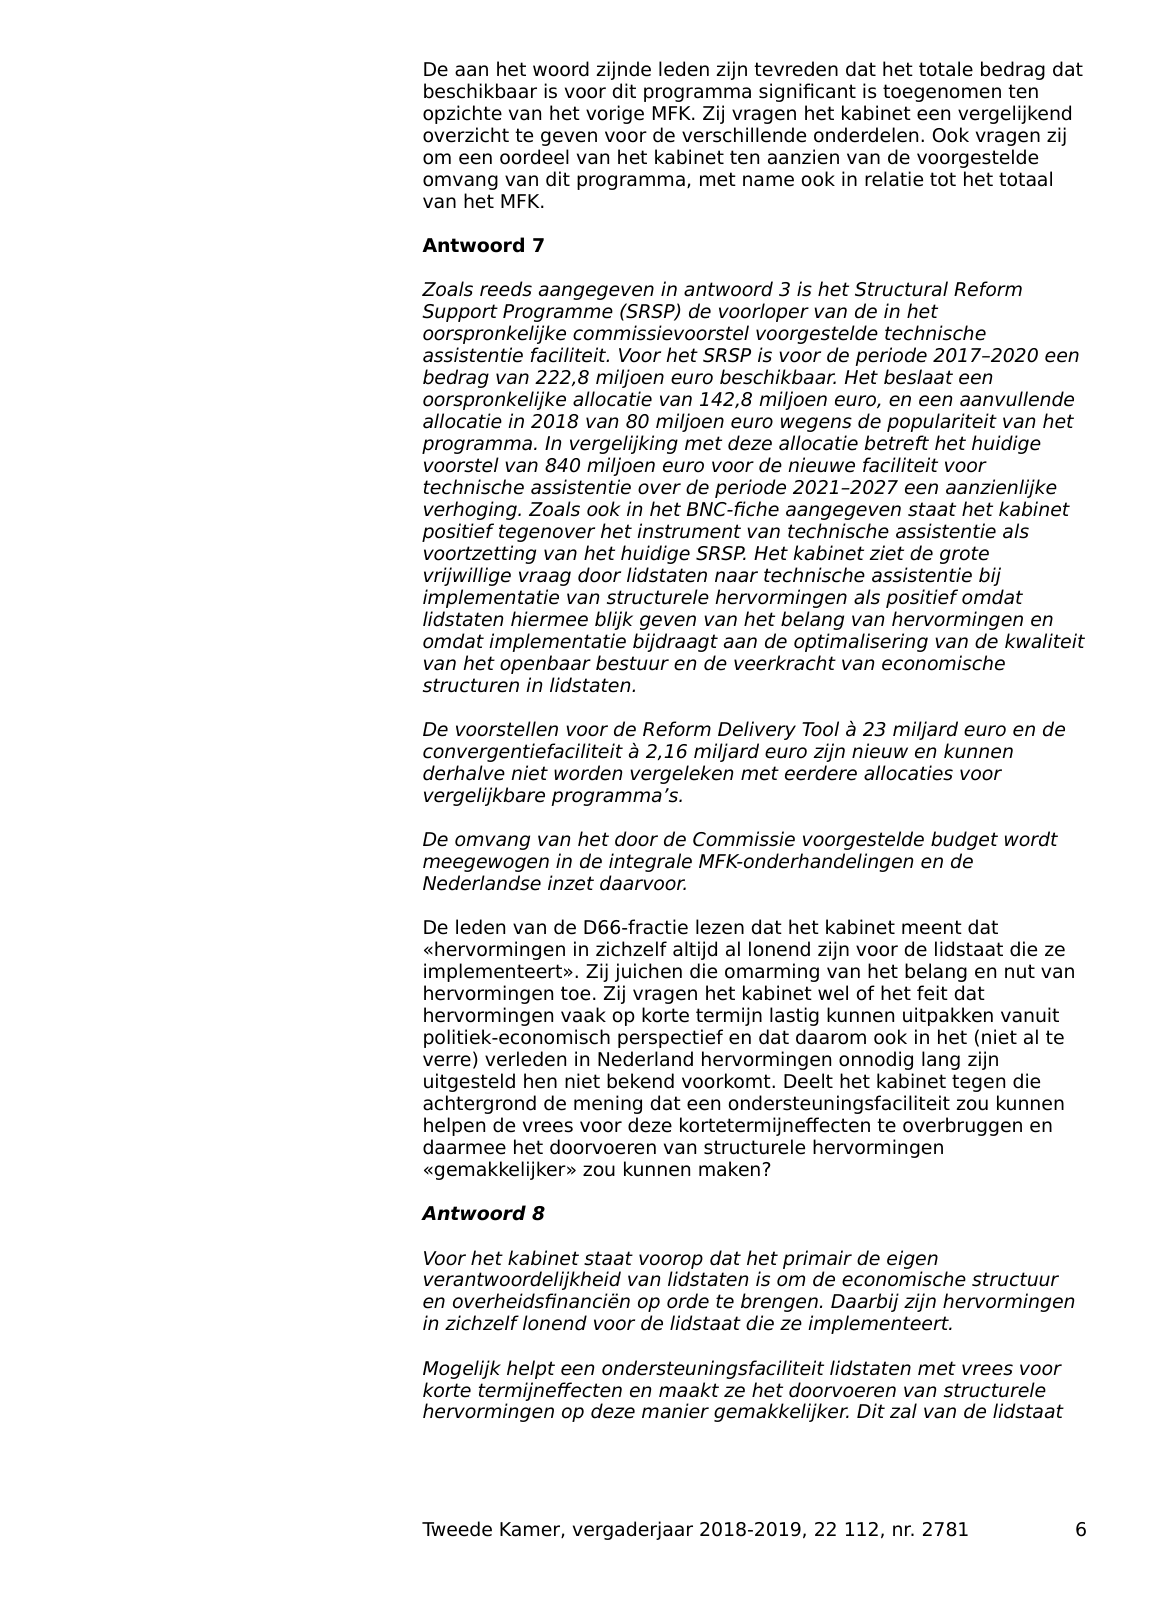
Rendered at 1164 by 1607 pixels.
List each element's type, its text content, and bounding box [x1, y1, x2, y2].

text Zoals reeds aangegeven in antwoord 3 is het Structural Reform Support Programme (SRSP) de voorloper van de in het oorspronkelijke commissievoorstel voorgestelde technische assistentie faciliteit. Voor het SRSP is voor de periode 2017–2020 een bedrag van 222,8 miljoen euro beschikbaar. Het beslaat een oorspronkelijke allocatie van 142,8 miljoen euro, en een aanvullende allocatie in 2018 van 80 miljoen euro wegens de populariteit van het programma. In vergelijking met deze allocatie betreft het huidige voorstel van 840 miljoen euro voor de nieuwe faciliteit voor technische assistentie over de periode 2021–2027 een aanzienlijke verhoging. Zoals ook in het BNC-fiche aangegeven staat het kabinet positief tegenover het instrument van technische assistentie als voortzetting van het huidige SRSP. Het kabinet ziet de grote vrijwillige vraag door lidstaten naar technische assistentie bij implementatie van structurele hervormingen als positief omdat lidstaten hiermee blijk geven van het belang van hervormingen en omdat implementatie bijdraagt aan de optimalisering van de kwaliteit van het openbaar bestuur en de veerkracht van economische structuren in lidstaten. [422, 279, 1087, 697]
text De omvang van het door de Commissie voorgestelde budget wordt meegewogen in de integrale MFK-onderhandelingen en de Nederlandse inzet daarvoor. [422, 829, 1087, 895]
subtitle Antwoord 8 [422, 1203, 1087, 1225]
text De voorstellen voor de Reform Delivery Tool à 23 miljard euro en de convergentiefaciliteit à 2,16 miljard euro zijn nieuw en kunnen derhalve niet worden vergeleken met eerdere allocaties voor vergelijkbare programma’s. [422, 719, 1087, 807]
text Voor het kabinet staat voorop dat het primair de eigen verantwoordelijkheid van lidstaten is om de economische structuur en overheidsfinanciën op orde te brengen. Daarbij zijn hervormingen in zichzelf lonend voor de lidstaat die ze implementeert. [422, 1247, 1087, 1335]
subtitle Antwoord 7 [422, 235, 1087, 257]
text Mogelijk helpt een ondersteuningsfaciliteit lidstaten met vrees voor korte termijneffecten en maakt ze het doorvoeren van structurele hervormingen op deze manier gemakkelijker. Dit zal van de lidstaat [422, 1357, 1087, 1423]
text De aan het woord zijnde leden zijn tevreden dat het totale bedrag dat beschikbaar is voor dit programma significant is toegenomen ten opzichte van het vorige MFK. Zij vragen het kabinet een vergelijkend overzicht te geven voor de verschillende onderdelen. Ook vragen zij om een oordeel van het kabinet ten aanzien van de voorgestelde omvang van dit programma, met name ook in relatie tot het totaal van het MFK. [422, 59, 1087, 213]
text De leden van de D66-fractie lezen dat het kabinet meent dat «hervormingen in zichzelf altijd al lonend zijn voor de lidstaat die ze implementeert». Zij juichen die omarming van het belang en nut van hervormingen toe. Zij vragen het kabinet wel of het feit dat hervormingen vaak op korte termijn lastig kunnen uitpakken vanuit politiek-economisch perspectief en dat daarom ook in het (niet al te verre) verleden in Nederland hervormingen onnodig lang zijn uitgesteld hen niet bekend voorkomt. Deelt het kabinet tegen die achtergrond de mening dat een ondersteuningsfaciliteit zou kunnen helpen de vrees voor deze kortetermijneffecten te overbruggen en daarmee het doorvoeren van structurele hervormingen «gemakkelijker» zou kunnen maken? [422, 917, 1087, 1181]
